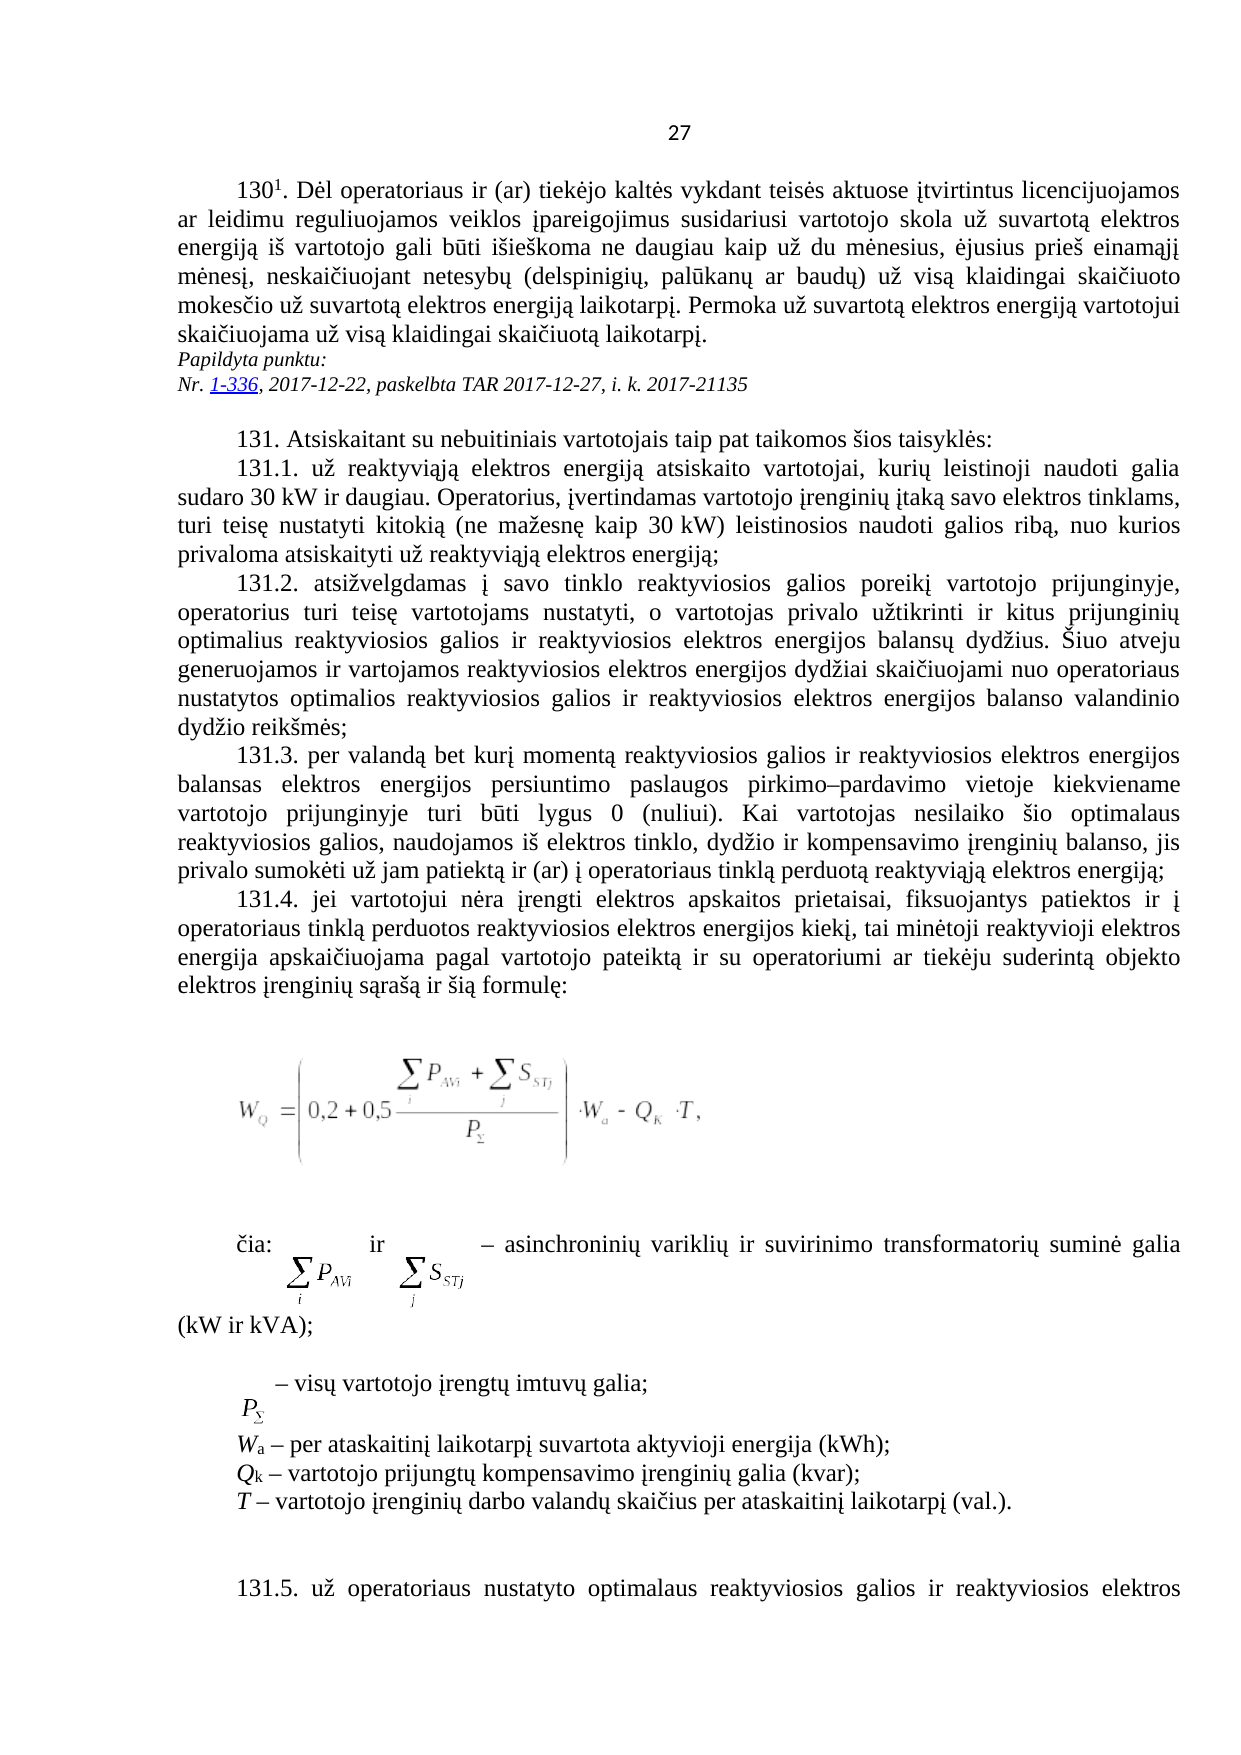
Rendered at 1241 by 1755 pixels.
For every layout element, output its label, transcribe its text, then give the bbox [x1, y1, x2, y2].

text (formulė), [177, 1028, 1181, 1172]
text 1301. Dėl operatoriaus ir (ar) tiekėjo kaltės vykdant teisės aktuose įtvirtintus licencijuojamos ar leidimu reguliuojamos veiklos įpareigojimus susidariusi vartotojo skola už suvartotą elektros energiją iš vartotojo gali būti išieškoma ne daugiau kaip už du mėnesius, ėjusius prieš einamąjį mėnesį, neskaičiuojant netesybų (delspinigių, palūkanų ar baudų) už visą klaidingai skaičiuoto mokesčio už suvartotą elektros energiją laikotarpį. Permoka už suvartotą elektros energiją vartotojui skaičiuojama už visą klaidingai skaičiuotą laikotarpį. [177, 175, 1181, 347]
text T – vartotojo įrenginių darbo valandų skaičius per ataskaitinį laikotarpį (val.). [177, 1486, 1181, 1515]
text PSUMA – visų vartotojo įrengtų imtuvų galia; [177, 1368, 1181, 1429]
text Wa – per ataskaitinį laikotarpį suvartota aktyvioji energija (kWh); [177, 1429, 1181, 1458]
text čia: SUMA(i)(PAVi) ir SUMA(j)(SSTj) – asinchroninių variklių ir suvirinimo transformatorių suminė galia (kW ir kVA); [177, 1229, 1181, 1339]
text Nr. 1-336, 2017-12-22, paskelbta TAR 2017-12-27, i. k. 2017-21135 [177, 371, 1181, 396]
text 131.1. už reaktyviąją elektros energiją atsiskaito vartotojai, kurių leistinoji naudoti galia sudaro 30 kW ir daugiau. Operatorius, įvertindamas vartotojo įrenginių įtaką savo elektros tinklams, turi teisę nustatyti kitokią (ne mažesnę kaip 30 kW) leistinosios naudoti galios ribą, nuo kurios privaloma atsiskaityti už reaktyviąją elektros energiją; [177, 453, 1181, 568]
text 131. Atsiskaitant su nebuitiniais vartotojais taip pat taikomos šios taisyklės: [177, 424, 1181, 453]
text 131.2. atsižvelgdamas į savo tinklo reaktyviosios galios poreikį vartotojo prijunginyje, operatorius turi teisę vartotojams nustatyti, o vartotojas privalo užtikrinti ir kitus prijunginių optimalius reaktyviosios galios ir reaktyviosios elektros energijos balansų dydžius. Šiuo atveju generuojamos ir vartojamos reaktyviosios elektros energijos dydžiai skaičiuojami nuo operatoriaus nustatytos optimalios reaktyviosios galios ir reaktyviosios elektros energijos balanso valandinio dydžio reikšmės; [177, 568, 1181, 741]
text Papildyta punktu: [177, 347, 1181, 371]
text 131.3. per valandą bet kurį momentą reaktyviosios galios ir reaktyviosios elektros energijos balansas elektros energijos persiuntimo paslaugos pirkimo–pardavimo vietoje kiekviename vartotojo prijunginyje turi būti lygus 0 (nuliui). Kai vartotojas nesilaiko šio optimalaus reaktyviosios galios, naudojamos iš elektros tinklo, dydžio ir kompensavimo įrenginių balanso, jis privalo sumokėti už jam patiektą ir (ar) į operatoriaus tinklą perduotą reaktyviąją elektros energiją; [177, 741, 1181, 884]
text 131.4. jei vartotojui nėra įrengti elektros apskaitos prietaisai, fiksuojantys patiektos ir į operatoriaus tinklą perduotos reaktyviosios elektros energijos kiekį, tai minėtoji reaktyvioji elektros energija apskaičiuojama pagal vartotojo pateiktą ir su operatoriumi ar tiekėju suderintą objekto elektros įrenginių sąrašą ir šią formulę: [177, 884, 1181, 999]
text 131.5. už operatoriaus nustatyto optimalaus reaktyviosios galios ir reaktyviosios elektros [177, 1573, 1181, 1601]
text Qk – vartotojo prijungtų kompensavimo įrenginių galia (kvar); [177, 1458, 1181, 1486]
